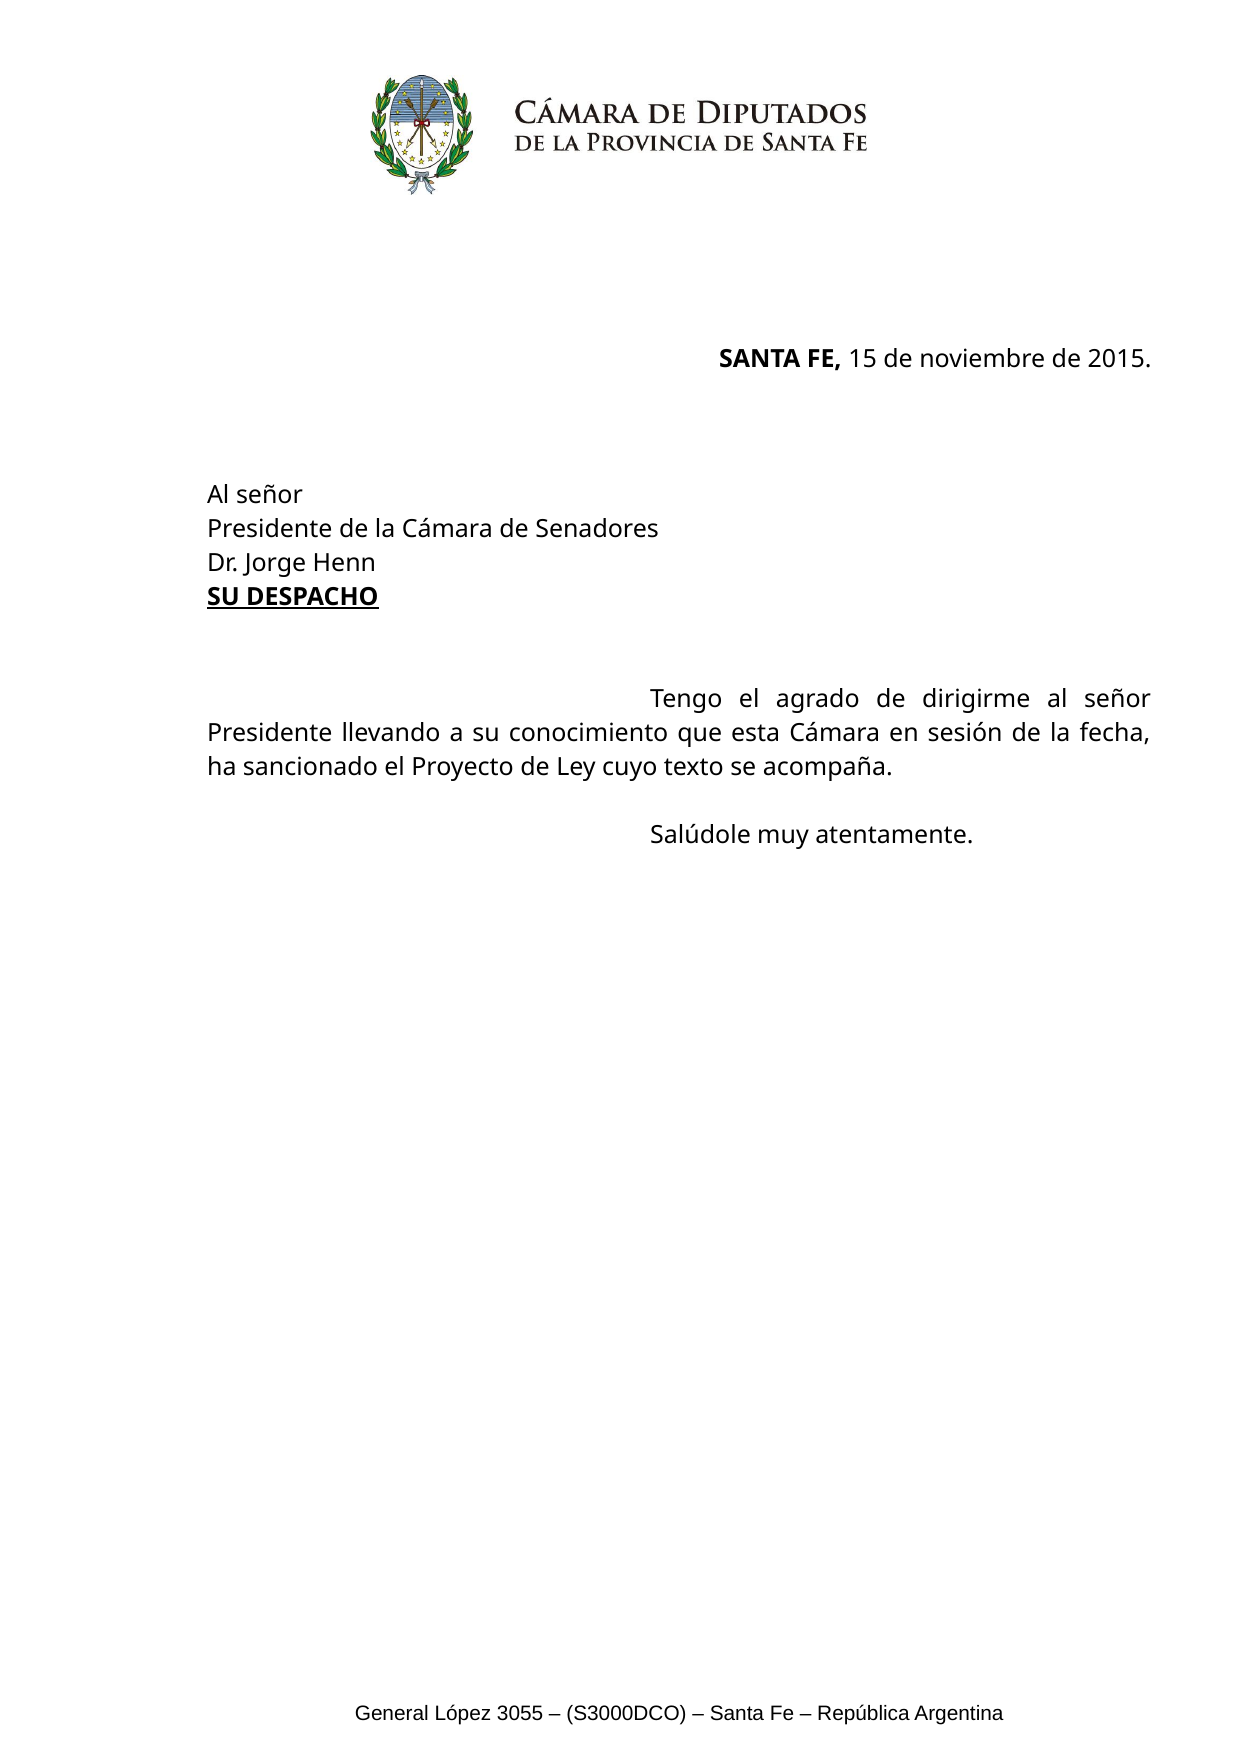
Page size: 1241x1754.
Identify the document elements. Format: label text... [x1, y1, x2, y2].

text SU DESPACHO [207, 579, 1152, 613]
text Salúdole muy atentamente. [207, 817, 1152, 851]
text Presidente de la Cámara de Senadores [207, 511, 1152, 544]
picture [370, 75, 867, 199]
text Tengo el agrado de dirigirme al señor Presidente llevando a su conocimiento que esta Cámara en sesión de la fecha, ha sancionado el Proyecto de Ley cuyo texto se acompaña. [207, 681, 1152, 783]
text Dr. Jorge Henn [207, 544, 1152, 579]
text SANTA FE, 15 de noviembre de 2015. [207, 340, 1152, 374]
text Al señor [207, 476, 1152, 511]
